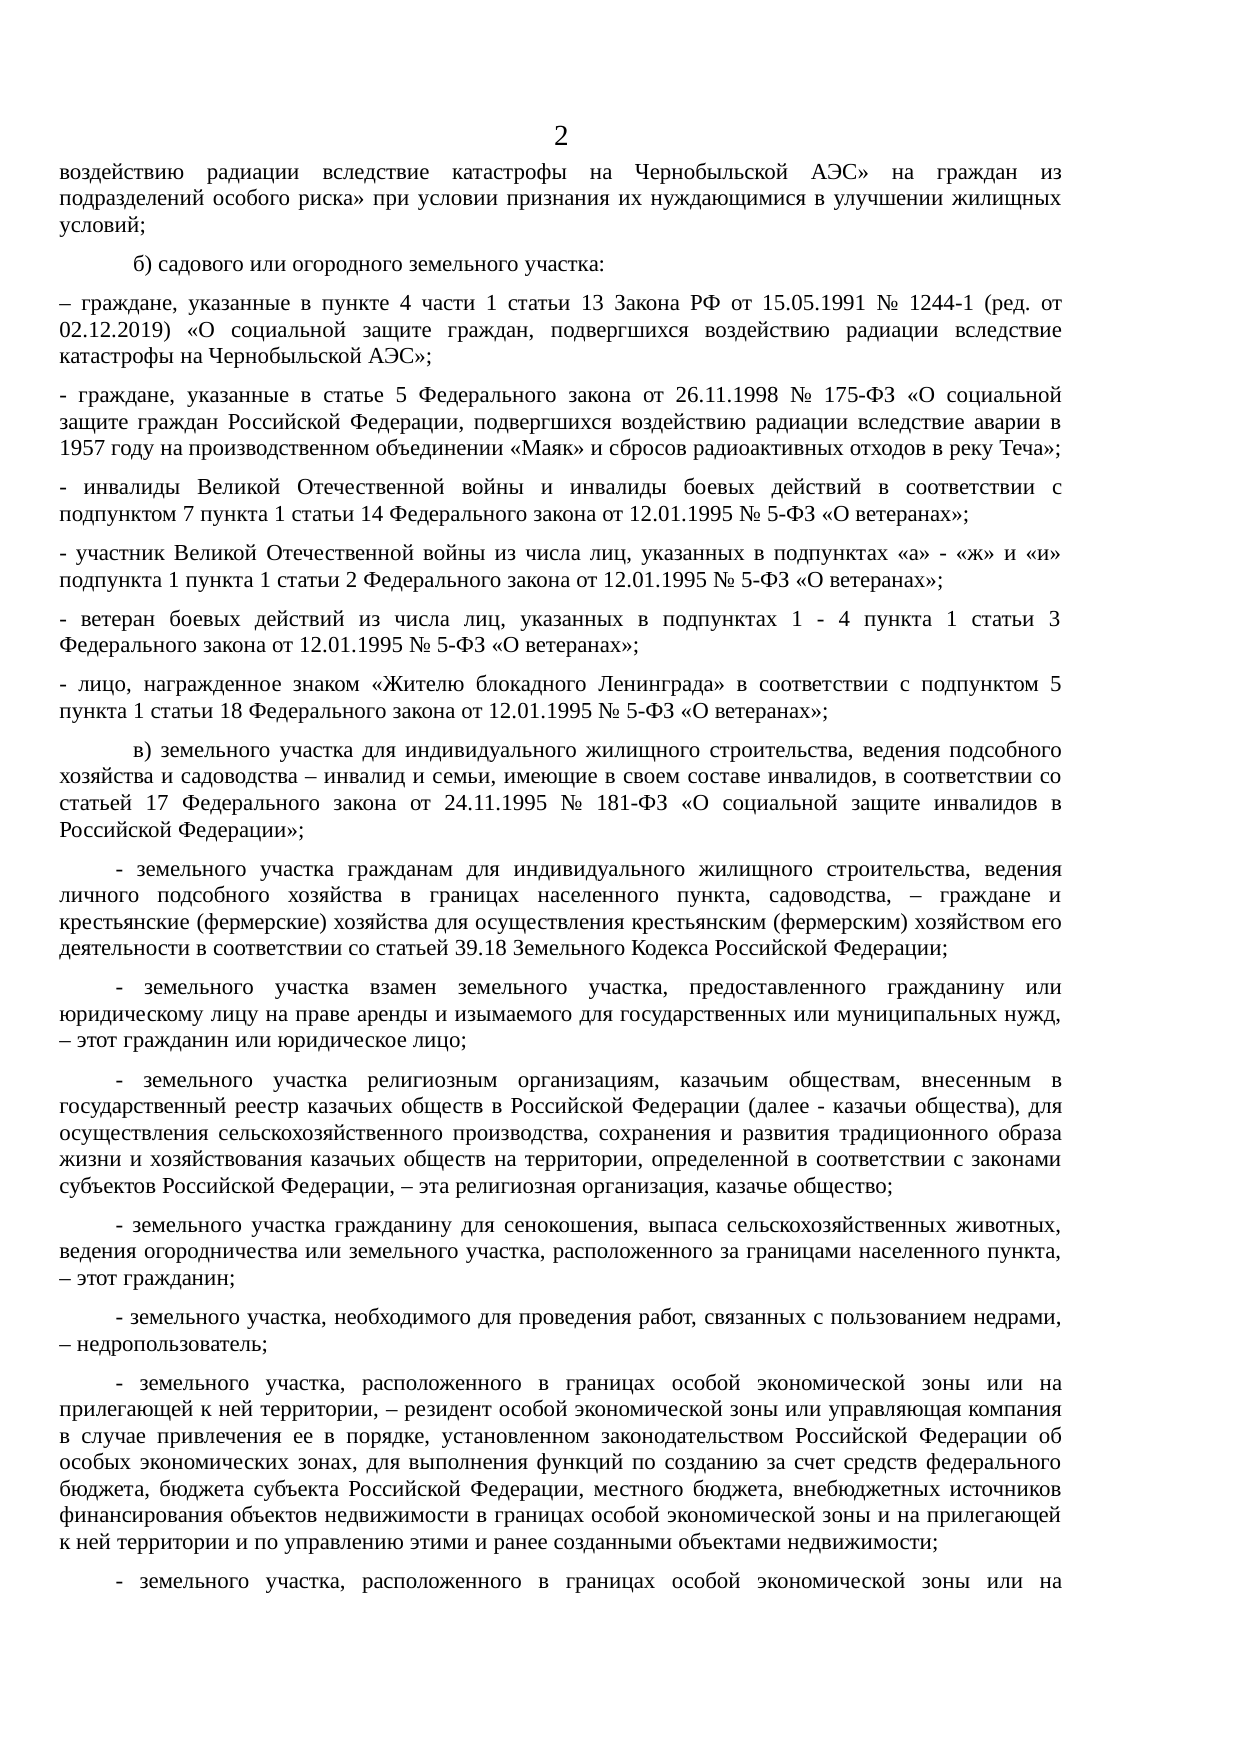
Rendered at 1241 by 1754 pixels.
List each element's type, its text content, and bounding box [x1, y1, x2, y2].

text - ветеран боевых действий из числа лиц, указанных в подпунктах 1 - 4 пункта 1 статьи 3 Федерального закона от 12.01.1995 № 5-ФЗ «О ветеранах»; [59, 604, 1063, 658]
text - земельного участка, необходимого для проведения работ, связанных с пользованием недрами, – недропользователь; [59, 1303, 1063, 1356]
text б) садового или огородного земельного участка: [59, 250, 1063, 276]
text - земельного участка, расположенного в границах особой экономической зоны или на [59, 1567, 1063, 1593]
text - земельного участка взамен земельного участка, предоставленного гражданину или юридическому лицу на праве аренды и изымаемого для государственных или муниципальных нужд, – этот гражданин или юридическое лицо; [59, 973, 1063, 1053]
text - земельного участка гражданам для индивидуального жилищного строительства, ведения личного подсобного хозяйства в границах населенного пункта, садоводства, – граждане и крестьянские (фермерские) хозяйства для осуществления крестьянским (фермерским) хозяйством его деятельности в соответствии со статьей 39.18 Земельного Кодекса Российской Федерации; [59, 854, 1063, 961]
text - земельного участка гражданину для сенокошения, выпаса сельскохозяйственных животных, ведения огородничества или земельного участка, расположенного за границами населенного пункта, – этот гражданин; [59, 1211, 1063, 1290]
text - инвалиды Великой Отечественной войны и инвалиды боевых действий в соответствии с подпунктом 7 пункта 1 статьи 14 Федерального закона от 12.01.1995 № 5-ФЗ «О ветеранах»; [59, 473, 1063, 526]
text - лицо, награжденное знаком «Жителю блокадного Ленинграда» в соответствии с подпунктом 5 пункта 1 статьи 18 Федерального закона от 12.01.1995 № 5-ФЗ «О ветеранах»; [59, 670, 1063, 723]
text воздействию радиации вследствие катастрофы на Чернобыльской АЭС» на граждан из подразделений особого риска» при условии признания их нуждающимися в улучшении жилищных условий; [59, 158, 1063, 237]
text - земельного участка, расположенного в границах особой экономической зоны или на прилегающей к ней территории, – резидент особой экономической зоны или управляющая компания в случае привлечения ее в порядке, установленном законодательством Российской Федерации об особых экономических зонах, для выполнения функций по созданию за счет средств федерального бюджета, бюджета субъекта Российской Федерации, местного бюджета, внебюджетных источников финансирования объектов недвижимости в границах особой экономической зоны и на прилегающей к ней территории и по управлению этими и ранее созданными объектами недвижимости; [59, 1368, 1063, 1554]
text в) земельного участка для индивидуального жилищного строительства, ведения подсобного хозяйства и садоводства – инвалид и семьи, имеющие в своем составе инвалидов, в соответствии со статьей 17 Федерального закона от 24.11.1995 № 181-ФЗ «О социальной защите инвалидов в Российской Федерации»; [59, 736, 1063, 842]
text – граждане, указанные в пункте 4 части 1 статьи 13 Закона РФ от 15.05.1991 № 1244-1 (ред. от 02.12.2019) «О социальной защите граждан, подвергшихся воздействию радиации вследствие катастрофы на Чернобыльской АЭС»; [59, 289, 1063, 368]
text - земельного участка религиозным организациям, казачьим обществам, внесенным в государственный реестр казачьих обществ в Российской Федерации (далее - казачьи общества), для осуществления сельскохозяйственного производства, сохранения и развития традиционного образа жизни и хозяйствования казачьих обществ на территории, определенной в соответствии с законами субъектов Российской Федерации, – эта религиозная организация, казачье общество; [59, 1065, 1063, 1198]
text - граждане, указанные в статье 5 Федерального закона от 26.11.1998 № 175-ФЗ «О социальной защите граждан Российской Федерации, подвергшихся воздействию радиации вследствие аварии в 1957 году на производственном объединении «Маяк» и сбросов радиоактивных отходов в реку Теча»; [59, 381, 1063, 461]
text - участник Великой Отечественной войны из числа лиц, указанных в подпунктах «а» - «ж» и «и» подпункта 1 пункта 1 статьи 2 Федерального закона от 12.01.1995 № 5-ФЗ «О ветеранах»; [59, 539, 1063, 592]
